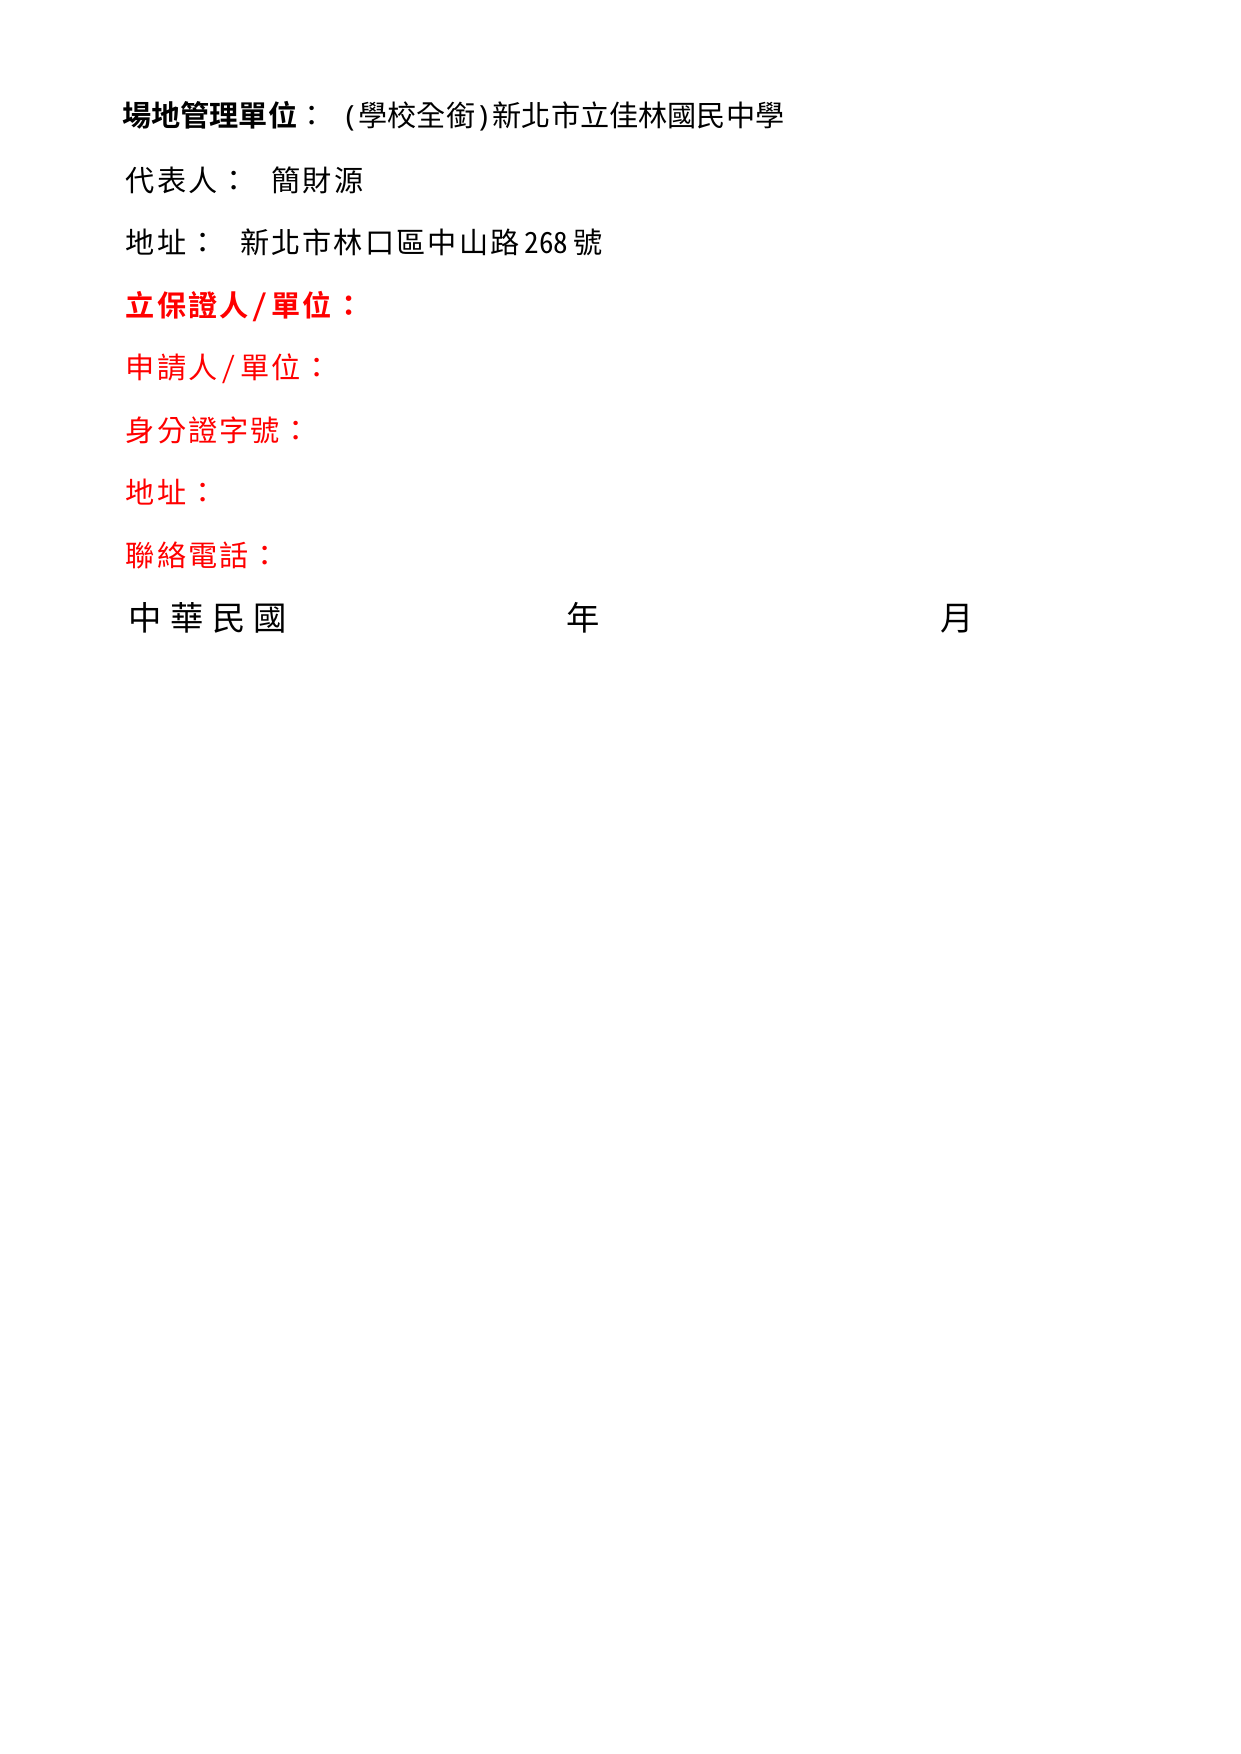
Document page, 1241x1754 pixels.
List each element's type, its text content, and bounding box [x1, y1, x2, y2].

text 聯絡電話： [122, 512, 1175, 574]
text 中華民國 年 月 [93, 574, 1137, 637]
text 地址： 新北市林口區中山路268號 [122, 199, 1175, 262]
text 場地管理單位： (學校全銜)新北市立佳林國民中學 [122, 85, 1175, 137]
text 代表人： 簡財源 [122, 137, 1175, 199]
text 身分證字號： [122, 387, 1175, 449]
text 申請人/單位： [122, 324, 1175, 387]
text 立保證人/單位： [122, 262, 1175, 324]
text 地址： [122, 449, 1175, 512]
